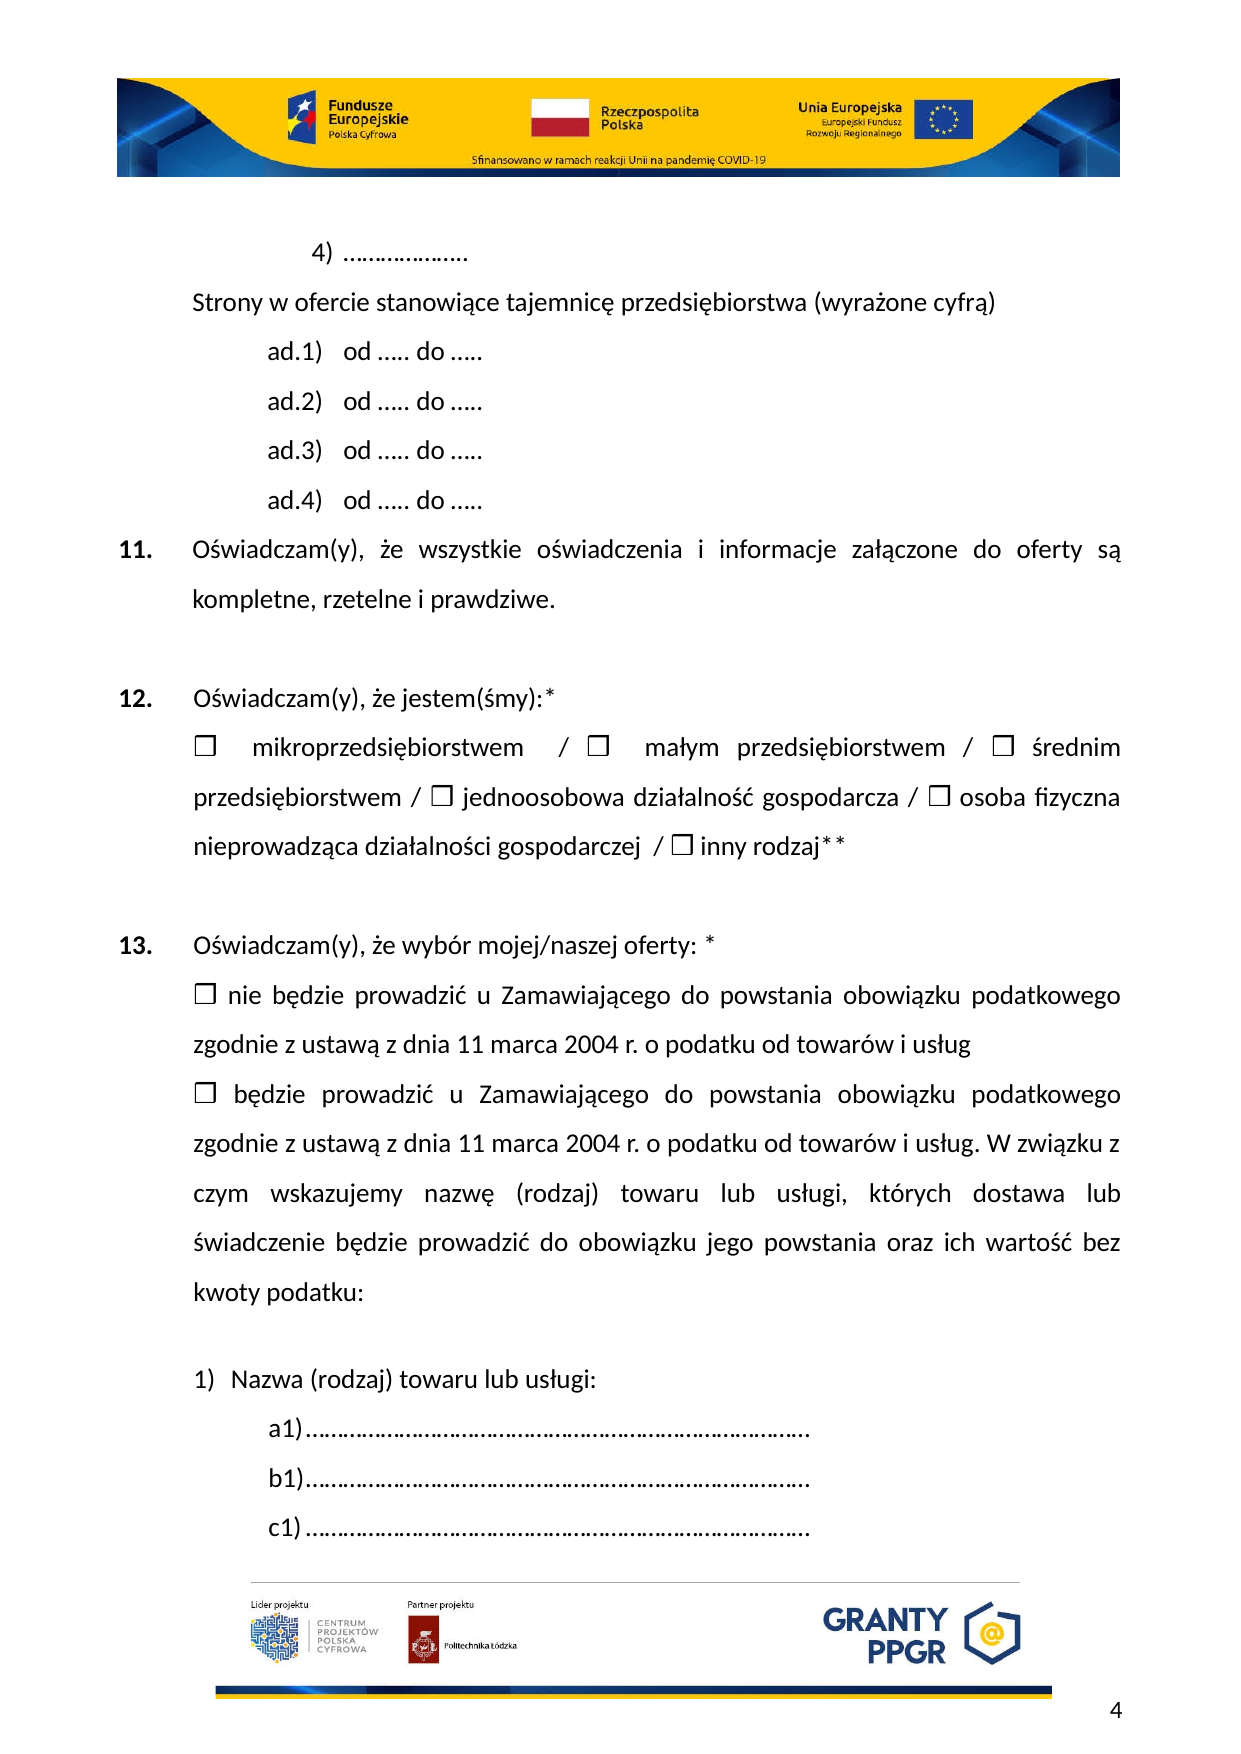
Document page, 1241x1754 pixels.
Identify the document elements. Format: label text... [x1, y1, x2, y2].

list Oświadczam(y), że wszystkie oświadczenia i informacje załączone do oferty są kompletne, rzetelne i prawdziwe. [118, 532, 1122, 615]
list ……………………………………………………………………… [268, 1461, 1122, 1494]
list ……………….. [237, 236, 1122, 269]
picture [117, 78, 1120, 177]
text ❒ mikroprzedsiębiorstwem / ❒ małym przedsiębiorstwem / ❒ średnim przedsiębiorstwem / ❒ jednoosobowa działalność gospodarcza / ❒ osoba fizyczna nieprowadząca działalności gospodarczej / ❒ inny rodzaj** [193, 730, 1122, 862]
list Oświadczam(y), że jestem(śmy):* [193, 681, 1122, 714]
list ……………………………………………………………………… [268, 1412, 1122, 1444]
list od ….. do ….. [193, 433, 1122, 467]
list ❒ nie będzie prowadzić u Zamawiającego do powstania obowiązku podatkowego zgodnie z ustawą z dnia 11 marca 2004 r. o podatku od towarów i usług [193, 978, 1122, 1060]
list od ….. do ….. [193, 384, 1122, 417]
list Nazwa (rodzaj) towaru lub usługi: [193, 1362, 1122, 1395]
list Oświadczam(y), że wybór mojej/naszej oferty: * [193, 928, 1122, 961]
text Strony w ofercie stanowiące tajemnicę przedsiębiorstwa (wyrażone cyfrą) [118, 285, 1122, 318]
picture [216, 1578, 1052, 1699]
list ❒ będzie prowadzić u Zamawiającego do powstania obowiązku podatkowego zgodnie z ustawą z dnia 11 marca 2004 r. o podatku od towarów i usług. W związku z czym wskazujemy nazwę (rodzaj) towaru lub usługi, których dostawa lub świadczenie będzie prowadzić do obowiązku jego powstania oraz ich wartość bez kwoty podatku: [193, 1077, 1122, 1308]
list ……………………………………………………………………… [268, 1511, 1122, 1543]
list od ….. do ….. [193, 334, 1122, 368]
list od ….. do ….. [193, 483, 1122, 516]
